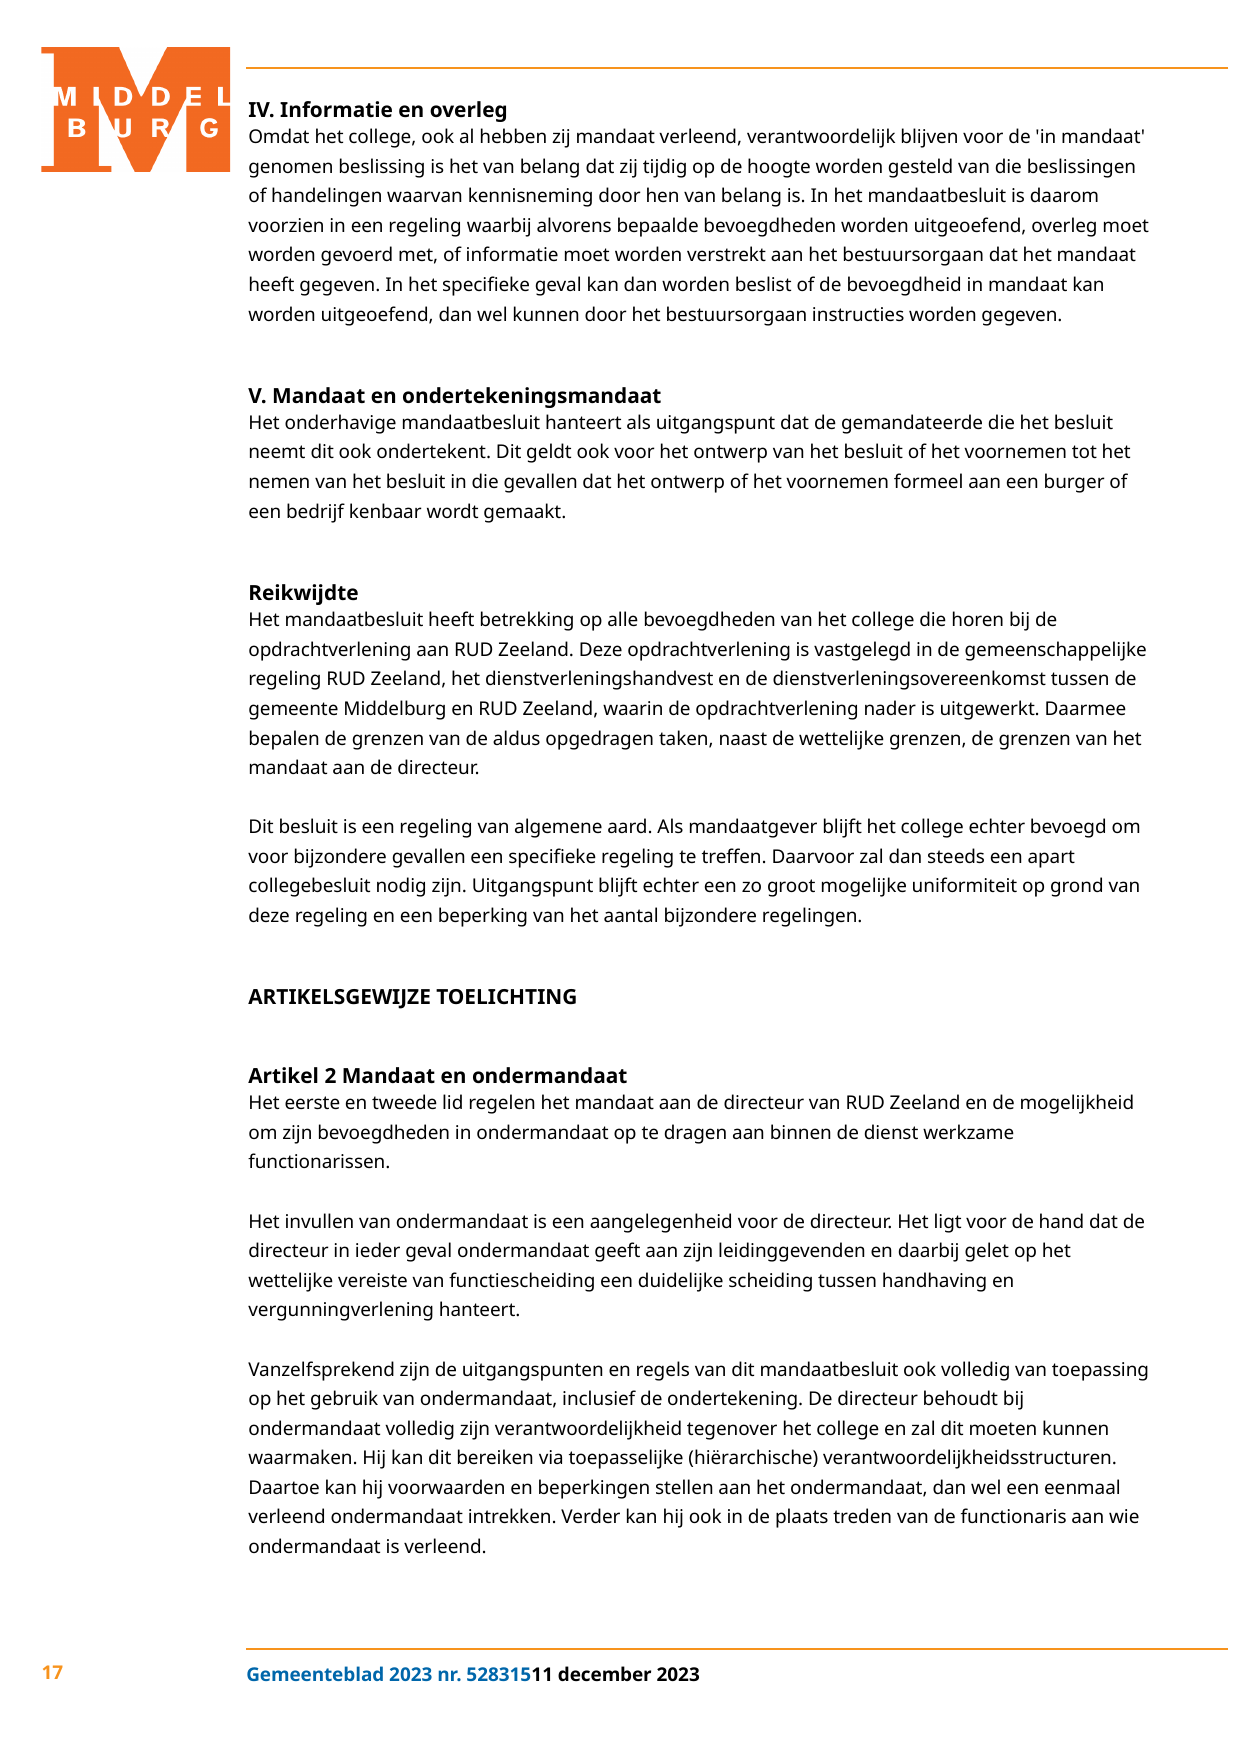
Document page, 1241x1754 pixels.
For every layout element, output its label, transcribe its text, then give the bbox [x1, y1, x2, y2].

text IV. Informatie en overleg [248, 95, 1152, 123]
picture [41, 47, 231, 172]
text Dit besluit is een regeling van algemene aard. Als mandaatgever blijft het college echter bevoegd om voor bijzondere gevallen een specifieke regeling te treffen. Daarvoor zal dan steeds een apart collegebesluit nodig zijn. Uitgangspunt blijft echter een zo groot mogelijke uniformiteit op grond van deze regeling en een beperking van het aantal bijzondere regelingen. [248, 813, 1152, 928]
text Artikel 2 Mandaat en ondermandaat [248, 1061, 1152, 1089]
text Omdat het college, ook al hebben zij mandaat verleend, verantwoordelijk blijven voor de 'in mandaat' genomen beslissing is het van belang dat zij tijdig op de hoogte worden gesteld van die beslissingen of handelingen waarvan kennisneming door hen van belang is. In het mandaatbesluit is daarom voorzien in een regeling waarbij alvorens bepaalde bevoegdheden worden uitgeoefend, overleg moet worden gevoerd met, of informatie moet worden verstrekt aan het bestuursorgaan dat het mandaat heeft gegeven. In het specifieke geval kan dan worden beslist of de bevoegdheid in mandaat kan worden uitgeoefend, dan wel kunnen door het bestuursorgaan instructies worden gegeven. [248, 123, 1152, 326]
text Vanzelfsprekend zijn de uitgangspunten en regels van dit mandaatbesluit ook volledig van toepassing op het gebruik van ondermandaat, inclusief de ondertekening. De directeur behoudt bij ondermandaat volledig zijn verantwoordelijkheid tegenover het college en zal dit moeten kunnen waarmaken. Hij kan dit bereiken via toepasselijke (hiërarchische) verantwoordelijkheidsstructuren. Daartoe kan hij voorwaarden en beperkingen stellen aan het ondermandaat, dan wel een eenmaal verleend ondermandaat intrekken. Verder kan hij ook in de plaats treden van de functionaris aan wie ondermandaat is verleend. [248, 1356, 1152, 1559]
text Het onderhavige mandaatbesluit hanteert als uitgangspunt dat de gemandateerde die het besluit neemt dit ook ondertekent. Dit geldt ook voor het ontwerp van het besluit of het voornemen tot het nemen van het besluit in die gevallen dat het ontwerp of het voornemen formeel aan een burger of een bedrijf kenbaar wordt gemaakt. [248, 409, 1152, 524]
text Het eerste en tweede lid regelen het mandaat aan de directeur van RUD Zeeland en de mogelijkheid om zijn bevoegdheden in ondermandaat op te dragen aan binnen de dienst werkzame functionarissen. [248, 1089, 1152, 1174]
text V. Mandaat en ondertekeningsmandaat [248, 381, 1152, 409]
text Reikwijdte [248, 578, 1152, 606]
text Het mandaatbesluit heeft betrekking op alle bevoegdheden van het college die horen bij de opdrachtverlening aan RUD Zeeland. Deze opdrachtverlening is vastgelegd in de gemeenschappelijke regeling RUD Zeeland, het dienstverleningshandvest en de dienstverleningsovereenkomst tussen de gemeente Middelburg en RUD Zeeland, waarin de opdrachtverlening nader is uitgewerkt. Daarmee bepalen de grenzen van de aldus opgedragen taken, naast de wettelijke grenzen, de grenzen van het mandaat aan de directeur. [248, 606, 1152, 780]
text Het invullen van ondermandaat is een aangelegenheid voor de directeur. Het ligt voor de hand dat de directeur in ieder geval ondermandaat geeft aan zijn leidinggevenden en daarbij gelet op het wettelijke vereiste van functiescheiding een duidelijke scheiding tussen handhaving en vergunningverlening hanteert. [248, 1208, 1152, 1322]
text ARTIKELSGEWIJZE TOELICHTING [248, 982, 1152, 1011]
